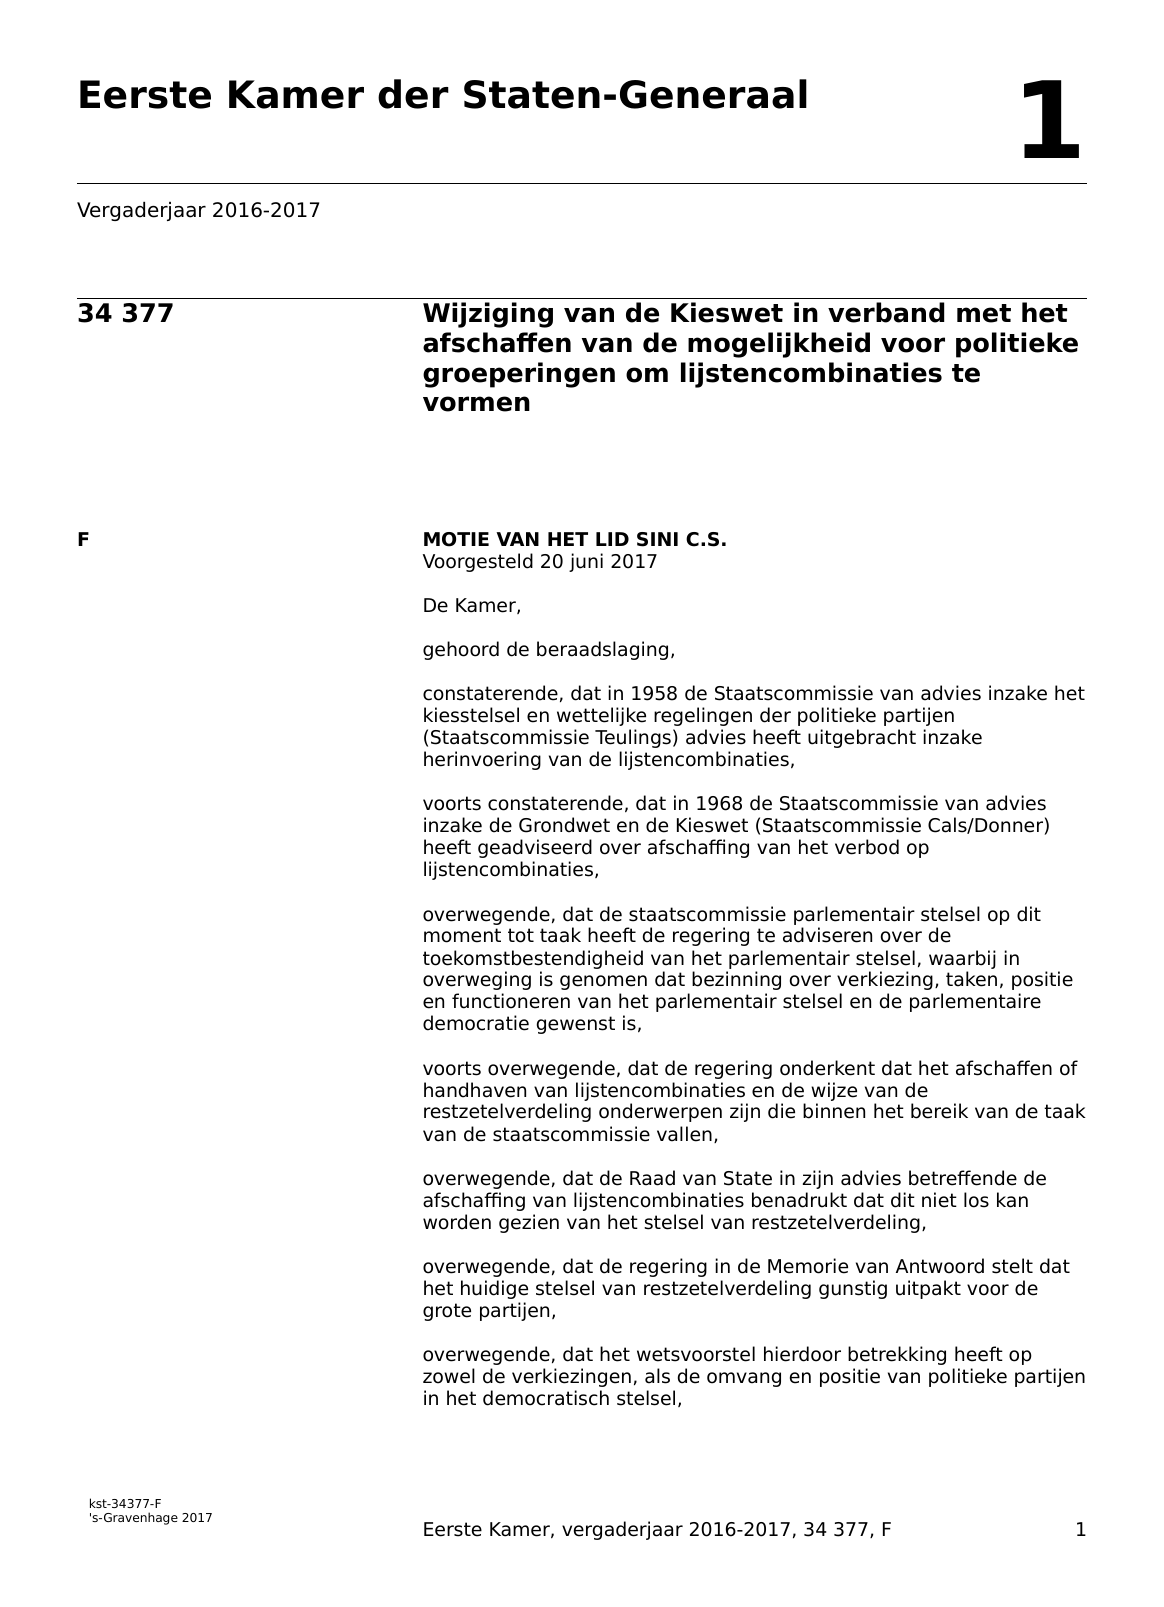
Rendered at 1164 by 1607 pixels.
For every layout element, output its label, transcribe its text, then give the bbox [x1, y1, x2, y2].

table_header 1 [886, 59, 1087, 183]
text overwegende, dat de staatscommissie parlementair stelsel op dit moment tot taak heeft de regering te adviseren over de toekomstbestendigheid van het parlementair stelsel, waarbij in overweging is genomen dat bezinning over verkiezing, taken, positie en functioneren van het parlementair stelsel en de parlementaire democratie gewenst is, [422, 903, 1087, 1035]
text constaterende, dat in 1958 de Staatscommissie van advies inzake het kiesstelsel en wettelijke regelingen der politieke partijen (Staatscommissie Teulings) advies heeft uitgebracht inzake herinvoering van de lijstencombinaties, [422, 683, 1087, 771]
text overwegende, dat de regering in de Memorie van Antwoord stelt dat het huidige stelsel van restzetelverdeling gunstig uitpakt voor de grote partijen, [422, 1256, 1087, 1322]
text Voorgesteld 20 juni 2017 [422, 551, 1087, 573]
subtitle F MOTIE VAN HET LID SINI C.S. [77, 529, 1087, 551]
text voorts overwegende, dat de regering onderkent dat het afschaffen of handhaven van lijstencombinaties en de wijze van de restzetelverdeling onderwerpen zijn die binnen het bereik van de taak van de staatscommissie vallen, [422, 1057, 1087, 1145]
text 's-Gravenhage 2017 [88, 1511, 323, 1525]
table_header Eerste Kamer der Staten-Generaal [77, 59, 886, 183]
text overwegende, dat de Raad van State in zijn advies betreffende de afschaffing van lijstencombinaties benadrukt dat dit niet los kan worden gezien van het stelsel van restzetelverdeling, [422, 1168, 1087, 1233]
text overwegende, dat het wetsvoorstel hierdoor betrekking heeft op zowel de verkiezingen, als de omvang en positie van politieke partijen in het democratisch stelsel, [422, 1344, 1087, 1410]
text De Kamer, [422, 595, 1087, 617]
text gehoord de beraadslaging, [422, 639, 1087, 661]
text kst-34377-F [88, 1497, 323, 1511]
subtitle 34 377 Wijziging van de Kieswet in verband met het afschaffen van de mogelijkheid voor politieke groeperingen om lijstencombinaties te vormen [77, 299, 1087, 418]
table_cell Vergaderjaar 2016-2017 [77, 184, 1087, 298]
text voorts constaterende, dat in 1968 de Staatscommissie van advies inzake de Grondwet en de Kieswet (Staatscommissie Cals/Donner) heeft geadviseerd over afschaffing van het verbod op lijstencombinaties, [422, 793, 1087, 881]
